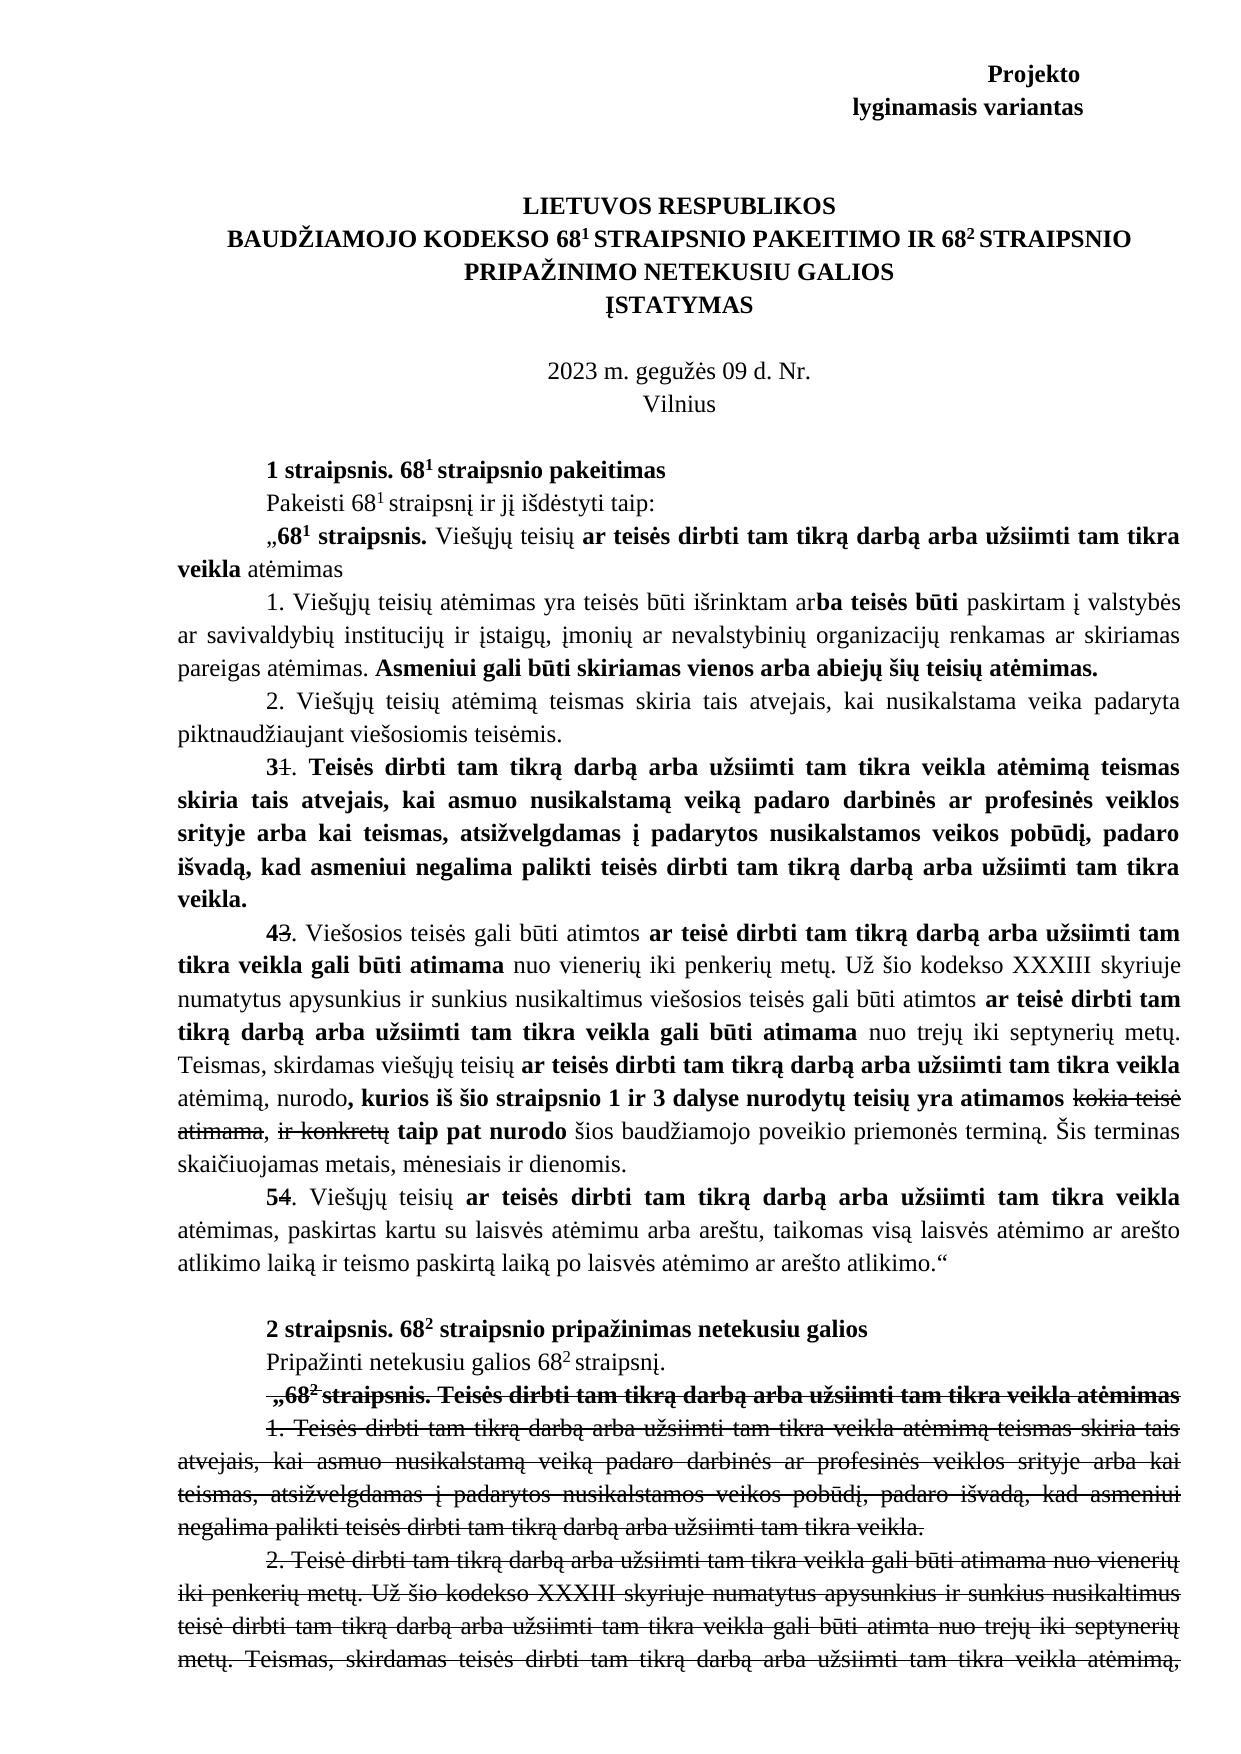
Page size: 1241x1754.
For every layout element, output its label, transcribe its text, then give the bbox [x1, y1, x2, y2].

text 2 straipsnis. 682 straipsnio pripažinimas netekusiu galios [266, 1314, 1181, 1343]
text Vilnius [177, 389, 1181, 418]
text 2. Teisė dirbti tam tikrą darbą arba užsiimti tam tikra veikla gali būti atimama nuo vienerių iki penkerių metų. Už šio kodekso XXXIII skyriuje numatytus apysunkius ir sunkius nusikaltimus teisė dirbti tam tikrą darbą arba užsiimti tam tikra veikla gali būti atimta nuo trejų iki septynerių metų. Teismas, skirdamas teisės dirbti tam tikrą darbą arba užsiimti tam tikra veikla atėmimą, nurodo šios baudžiamojo poveikio priemonės terminą. Šis terminas skaičiuojamas metais, mėnesiais ir dienomis. [177, 1545, 1181, 1594]
text „682 straipsnis. Teisės dirbti tam tikrą darbą arba užsiimti tam tikra veikla atėmimas [177, 1380, 1181, 1409]
text Projekto [177, 59, 1181, 88]
text 54. Viešųjų teisių ar teisės dirbti tam tikrą darbą arba užsiimti tam tikra veikla atėmimas, paskirtas kartu su laisvės atėmimu arba areštu, taikomas visą laisvės atėmimo ar arešto atlikimo laiką ir teismo paskirtą laiką po laisvės atėmimo ar arešto atlikimo.“ [177, 1182, 1181, 1277]
text 1. Teisės dirbti tam tikrą darbą arba užsiimti tam tikra veikla atėmimą teismas skiria tais atvejais, kai asmuo nusikalstamą veiką padaro darbinės ar profesinės veiklos srityje arba kai teismas, atsižvelgdamas į padarytos nusikalstamos veikos pobūdį, padaro išvadą, kad asmeniui negalima palikti teisės dirbti tam tikrą darbą arba užsiimti tam tikra veikla. [177, 1495, 1181, 1541]
text Pakeisti 681 straipsnį ir jį išdėstyti taip: [177, 488, 1181, 517]
text 31. Teisės dirbti tam tikrą darbą arba užsiimti tam tikra veikla atėmimą teismas skiria tais atvejais, kai asmuo nusikalstamą veiką padaro darbinės ar profesinės veiklos srityje arba kai teismas, atsižvelgdamas į padarytos nusikalstamos veikos pobūdį, padaro išvadą, kad asmeniui negalima palikti teisės dirbti tam tikrą darbą arba užsiimti tam tikra veikla. [177, 752, 1181, 913]
text 1. Viešųjų teisių atėmimas yra teisės būti išrinktam arba teisės būti paskirtam į valstybės ar savivaldybių institucijų ir įstaigų, įmonių ar nevalstybinių organizacijų renkamas ar skiriamas pareigas atėmimas. Asmeniui gali būti skiriamas vienos arba abiejų šių teisių atėmimas. [177, 587, 1181, 682]
text „681 straipsnis. Viešųjų teisių ar teisės dirbti tam tikrą darbą arba užsiimti tam tikra veikla atėmimas [177, 521, 1181, 583]
text LIETUVOS RESPUBLIKOS [177, 191, 1181, 220]
text 2023 m. gegužės 09 d. Nr. [177, 356, 1181, 385]
text 1. Teisės dirbti tam tikrą darbą arba užsiimti tam tikra veikla atėmimą teismas skiria tais atvejais, kai asmuo nusikalstamą veiką padaro darbinės ar profesinės veiklos srityje arba kai teismas, atsižvelgdamas į padarytos nusikalstamos veikos pobūdį, padaro išvadą, kad asmeniui negalima palikti teisės dirbti tam tikrą darbą arba užsiimti tam tikra veikla. [177, 1463, 1181, 1494]
text 2. Viešųjų teisių atėmimą teismas skiria tais atvejais, kai nusikalstama veika padaryta piktnaudžiaujant viešosiomis teisėmis. [177, 686, 1181, 748]
text BAUDŽIAMOJO KODEKSO 681 STRAIPSNIO PAKEITIMO IR 682 STRAIPSNIO PRIPAŽINIMO NETEKUSIU GALIOS [177, 224, 1181, 286]
text 2. Teisė dirbti tam tikrą darbą arba užsiimti tam tikra veikla gali būti atimama nuo vienerių iki penkerių metų. Už šio kodekso XXXIII skyriuje numatytus apysunkius ir sunkius nusikaltimus teisė dirbti tam tikrą darbą arba užsiimti tam tikra veikla gali būti atimta nuo trejų iki septynerių metų. Teismas, skirdamas teisės dirbti tam tikrą darbą arba užsiimti tam tikra veikla atėmimą, nurodo šios baudžiamojo poveikio priemonės terminą. Šis terminas skaičiuojamas metais, mėnesiais ir dienomis. [177, 1595, 1181, 1660]
text Pripažinti netekusiu galios 682 straipsnį. [266, 1347, 1181, 1376]
text ĮSTATYMAS [177, 290, 1181, 319]
text lyginamasis variantas [177, 92, 1181, 121]
text 1 straipsnis. 681 straipsnio pakeitimas [177, 455, 1181, 484]
text 43. Viešosios teisės gali būti atimtos ar teisė dirbti tam tikrą darbą arba užsiimti tam tikra veikla gali būti atimama nuo vienerių iki penkerių metų. Už šio kodekso XXXIII skyriuje numatytus apysunkius ir sunkius nusikaltimus viešosios teisės gali būti atimtos ar teisė dirbti tam tikrą darbą arba užsiimti tam tikra veikla gali būti atimama nuo trejų iki septynerių metų. Teismas, skirdamas viešųjų teisių ar teisės dirbti tam tikrą darbą arba užsiimti tam tikra veikla atėmimą, nurodo, kurios iš šio straipsnio 1 ir 3 dalyse nurodytų teisių yra atimamos kokia teisė atimama, ir konkretų taip pat nurodo šios baudžiamojo poveikio priemonės terminą. Šis terminas skaičiuojamas metais, mėnesiais ir dienomis. [177, 918, 1181, 1177]
text 1. Teisės dirbti tam tikrą darbą arba užsiimti tam tikra veikla atėmimą teismas skiria tais atvejais, kai asmuo nusikalstamą veiką padaro darbinės ar profesinės veiklos srityje arba kai teismas, atsižvelgdamas į padarytos nusikalstamos veikos pobūdį, padaro išvadą, kad asmeniui negalima palikti teisės dirbti tam tikrą darbą arba užsiimti tam tikra veikla. [177, 1413, 1181, 1462]
text 2. Teisė dirbti tam tikrą darbą arba užsiimti tam tikra veikla gali būti atimama nuo vienerių iki penkerių metų. Už šio kodekso XXXIII skyriuje numatytus apysunkius ir sunkius nusikaltimus teisė dirbti tam tikrą darbą arba užsiimti tam tikra veikla gali būti atimta nuo trejų iki septynerių metų. Teismas, skirdamas teisės dirbti tam tikrą darbą arba užsiimti tam tikra veikla atėmimą, nurodo šios baudžiamojo poveikio priemonės terminą. Šis terminas skaičiuojamas metais, mėnesiais ir dienomis. [177, 1661, 1181, 1673]
